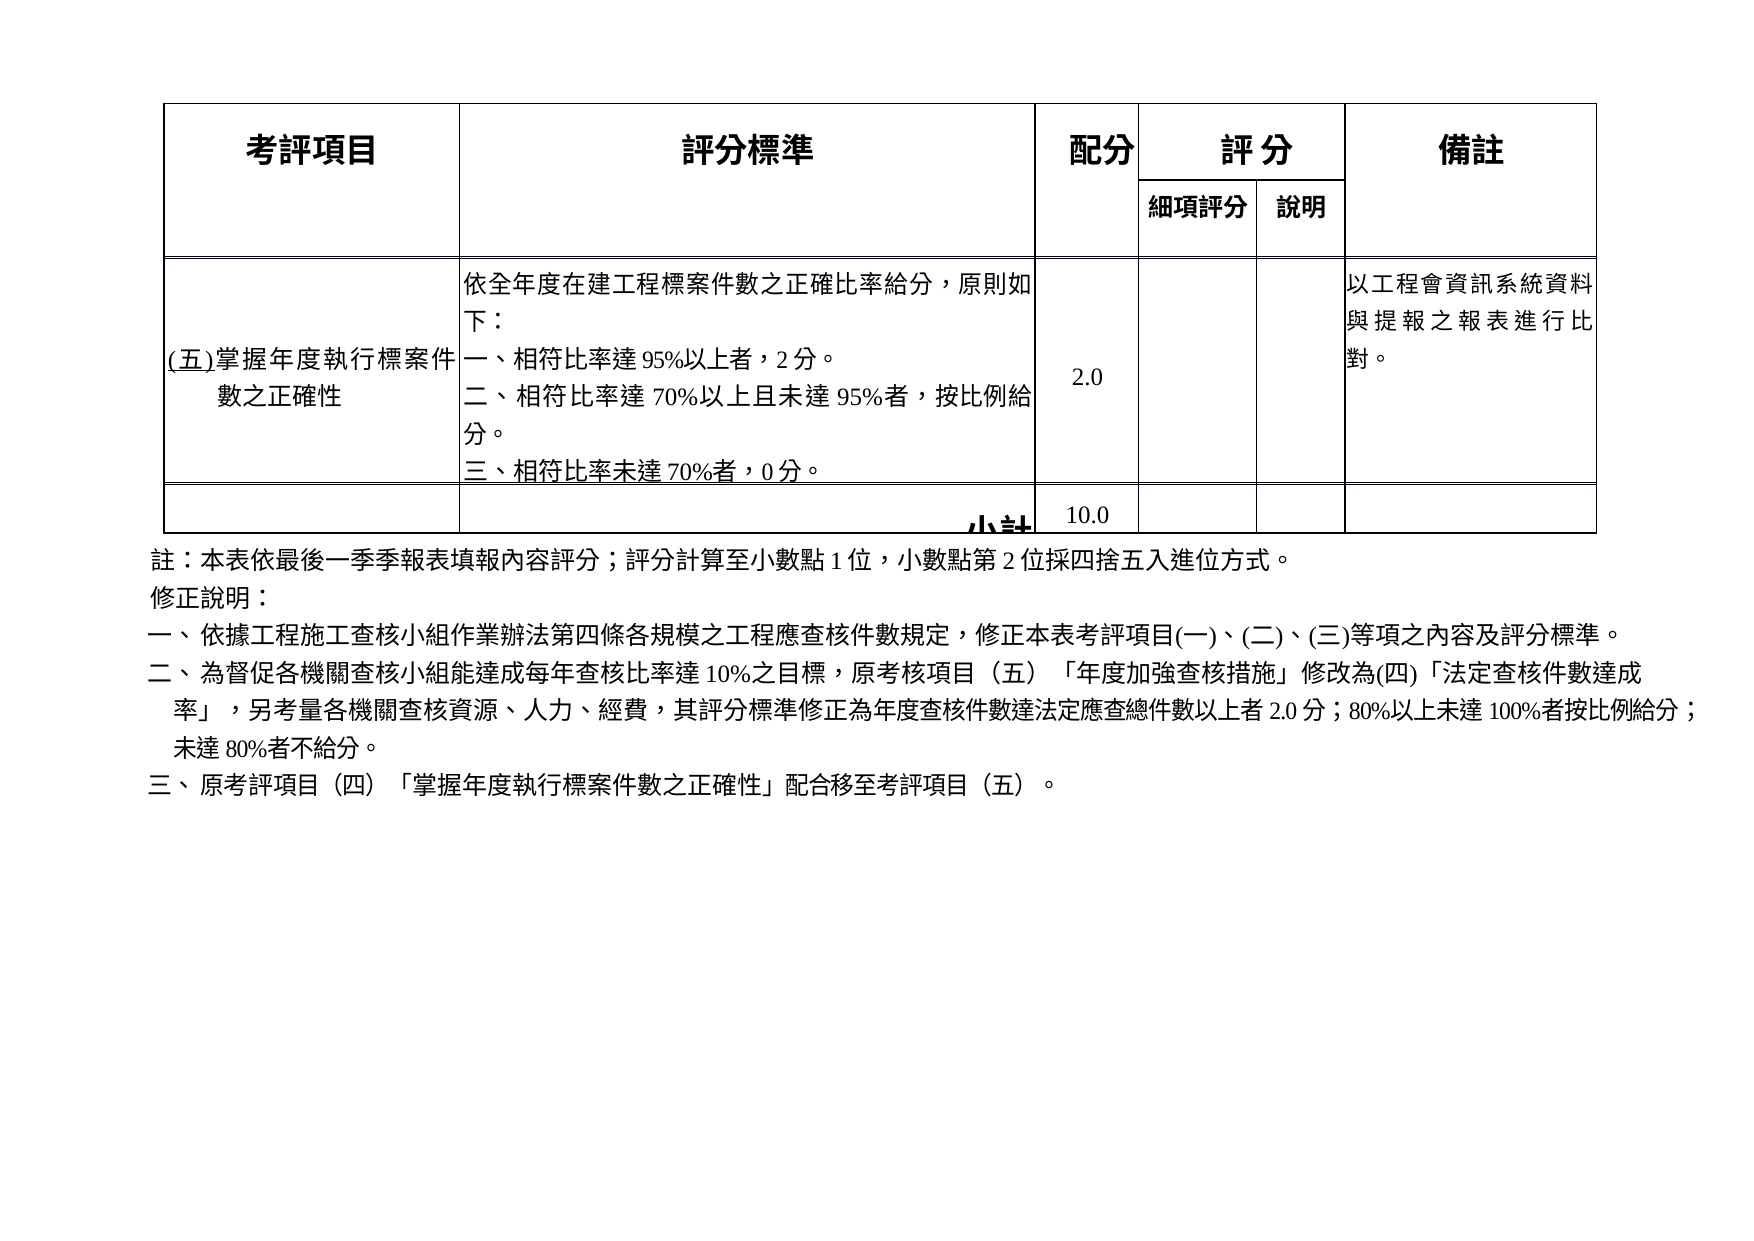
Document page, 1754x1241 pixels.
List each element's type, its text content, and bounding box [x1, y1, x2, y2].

text 修正說明： [150, 571, 1683, 609]
table_header 評 [1139, 104, 1257, 179]
table_cell [165, 179, 459, 256]
table_cell 以工程會資訊系統資料與提報之報表進行比對。 [1346, 259, 1596, 482]
table_cell 10.0 [1036, 485, 1138, 532]
table_cell [165, 485, 459, 532]
list 為督促各機關查核小組能達成每年查核比率達10%之目標，原考核項目（五）「年度加強查核措施」修改為(四)「法定查核件數達成率」，另考量各機關查核資源、人力、經費，其評分標準修正為年度查核件數達法定應查總件數以上者2.0分；80%以上未達100%者按比例給分；未達80%者不給分。 [147, 646, 1683, 759]
table_header 分 [1257, 104, 1344, 179]
table_cell (五)掌握年度執行標案件數之正確性 [165, 259, 459, 482]
table_cell [460, 179, 1034, 256]
table_cell 小計 [460, 485, 1034, 532]
table_cell [1257, 485, 1344, 532]
table_cell 說明 [1257, 181, 1344, 256]
table_cell 2.0 [1036, 259, 1138, 482]
table_header 備註 [1346, 104, 1596, 179]
table_cell 細項評分 [1139, 181, 1256, 256]
table_header 配分 [1036, 104, 1138, 179]
text 註：本表依最後一季季報表填報內容評分；評分計算至小數點1位，小數點第2位採四捨五入進位方式。 [150, 534, 1683, 571]
table_header 評分標準 [460, 104, 1034, 179]
list 原考評項目（四）「掌握年度執行標案件數之正確性」配合移至考評項目（五）。 [147, 759, 1683, 796]
table_cell 依全年度在建工程標案件數之正確比率給分，原則如下： 一、相符比率達95%以上者，2分。 二、相符比率達70%以上且未達95%者，按比例給分。 三、相符比率未達70%者，0分。 [460, 259, 1034, 482]
table_cell [1139, 259, 1256, 482]
table_cell [1346, 485, 1596, 532]
table_header 考評項目 [165, 104, 459, 179]
table_cell [1139, 485, 1256, 532]
table_cell [1257, 259, 1344, 482]
table_cell [1036, 179, 1138, 256]
list 依據工程施工查核小組作業辦法第四條各規模之工程應查核件數規定，修正本表考評項目(一)、(二)、(三)等項之內容及評分標準。 [147, 609, 1683, 646]
table_cell [1346, 179, 1596, 256]
